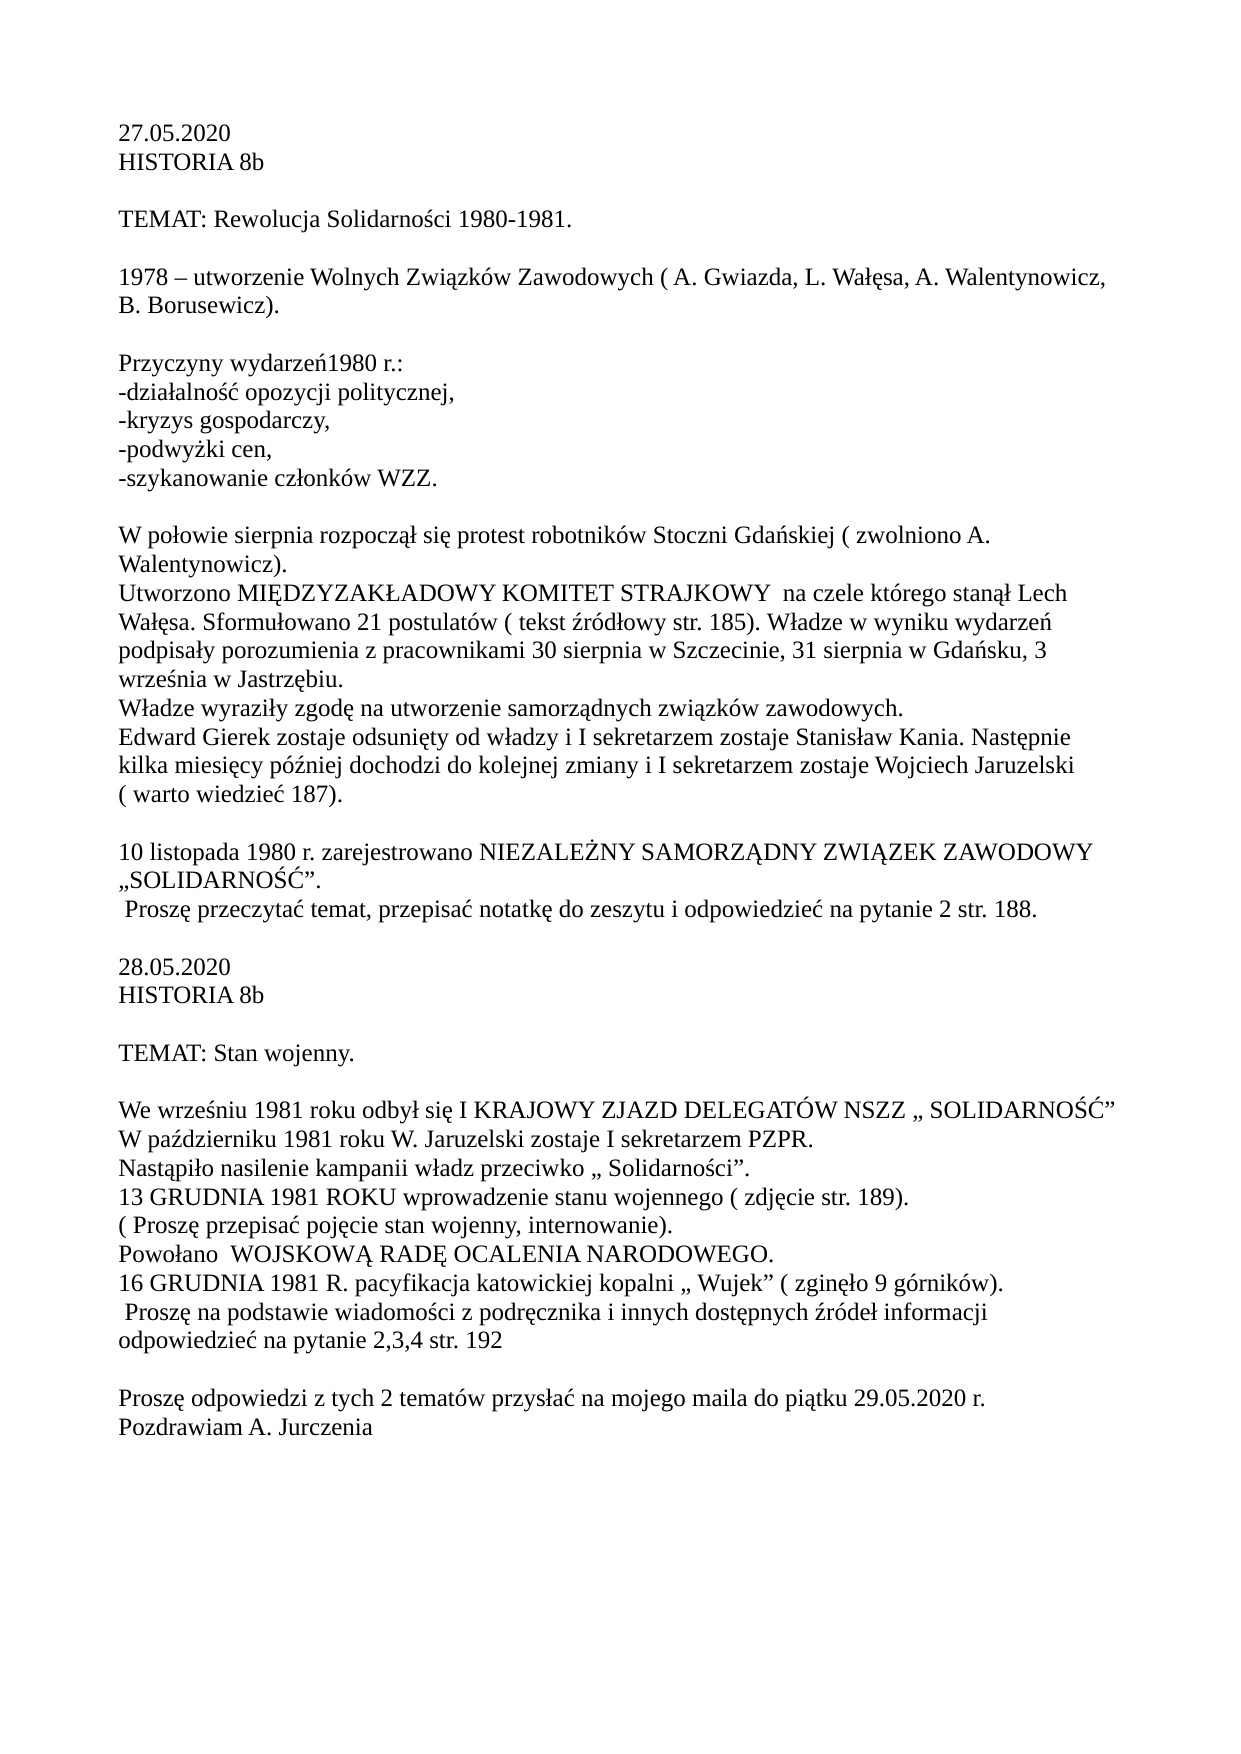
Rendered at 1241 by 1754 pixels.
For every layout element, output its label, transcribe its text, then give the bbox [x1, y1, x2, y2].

text 13 GRUDNIA 1981 ROKU wprowadzenie stanu wojennego ( zdjęcie str. 189). [118, 1182, 1122, 1211]
text Proszę przeczytać temat, przepisać notatkę do zeszytu i odpowiedzieć na pytanie 2 str. 188. [118, 894, 1122, 923]
text -szykanowanie członków WZZ. [118, 463, 1122, 492]
text -działalność opozycji politycznej, [118, 377, 1122, 406]
text TEMAT: Stan wojenny. [118, 1038, 1122, 1067]
text W połowie sierpnia rozpoczął się protest robotników Stoczni Gdańskiej ( zwolniono A. Walentynowicz). [118, 521, 1122, 578]
text TEMAT: Rewolucja Solidarności 1980-1981. [118, 204, 1122, 233]
text 1978 – utworzenie Wolnych Związków Zawodowych ( A. Gwiazda, L. Wałęsa, A. Walentynowicz, B. Borusewicz). [118, 262, 1122, 319]
text 10 listopada 1980 r. zarejestrowano NIEZALEŻNY SAMORZĄDNY ZWIĄZEK ZAWODOWY „SOLIDARNOŚĆ”. [118, 837, 1122, 894]
text -podwyżki cen, [118, 434, 1122, 463]
text 28.05.2020 [118, 952, 1122, 981]
text W październiku 1981 roku W. Jaruzelski zostaje I sekretarzem PZPR. [118, 1124, 1122, 1153]
text Władze wyraziły zgodę na utworzenie samorządnych związków zawodowych. [118, 693, 1122, 722]
text Edward Gierek zostaje odsunięty od władzy i I sekretarzem zostaje Stanisław Kania. Następnie kilka miesięcy później dochodzi do kolejnej zmiany i I sekretarzem zostaje Wojciech Jaruzelski ( warto wiedzieć 187). [118, 722, 1122, 808]
text We wrześniu 1981 roku odbył się I KRAJOWY ZJAZD DELEGATÓW NSZZ „ SOLIDARNOŚĆ” [118, 1096, 1122, 1124]
text HISTORIA 8b [118, 981, 1122, 1009]
text Proszę odpowiedzi z tych 2 tematów przysłać na mojego maila do piątku 29.05.2020 r. [118, 1383, 1122, 1412]
text -kryzys gospodarczy, [118, 406, 1122, 434]
text Nastąpiło nasilenie kampanii władz przeciwko „ Solidarności”. [118, 1153, 1122, 1182]
text Przyczyny wydarzeń1980 r.: [118, 348, 1122, 377]
text Powołano WOJSKOWĄ RADĘ OCALENIA NARODOWEGO. [118, 1239, 1122, 1268]
text Utworzono MIĘDZYZAKŁADOWY KOMITET STRAJKOWY na czele którego stanął Lech Wałęsa. Sformułowano 21 postulatów ( tekst źródłowy str. 185). Władze w wyniku wydarzeń podpisały porozumienia z pracownikami 30 sierpnia w Szczecinie, 31 sierpnia w Gdańsku, 3 września w Jastrzębiu. [118, 578, 1122, 693]
text Pozdrawiam A. Jurczenia [118, 1412, 1122, 1441]
text HISTORIA 8b [118, 147, 1122, 176]
text Proszę na podstawie wiadomości z podręcznika i innych dostępnych źródeł informacji odpowiedzieć na pytanie 2,3,4 str. 192 [118, 1297, 1122, 1354]
text ( Proszę przepisać pojęcie stan wojenny, internowanie). [118, 1211, 1122, 1239]
text 27.05.2020 [118, 118, 1122, 147]
text 16 GRUDNIA 1981 R. pacyfikacja katowickiej kopalni „ Wujek” ( zginęło 9 górników). [118, 1268, 1122, 1297]
